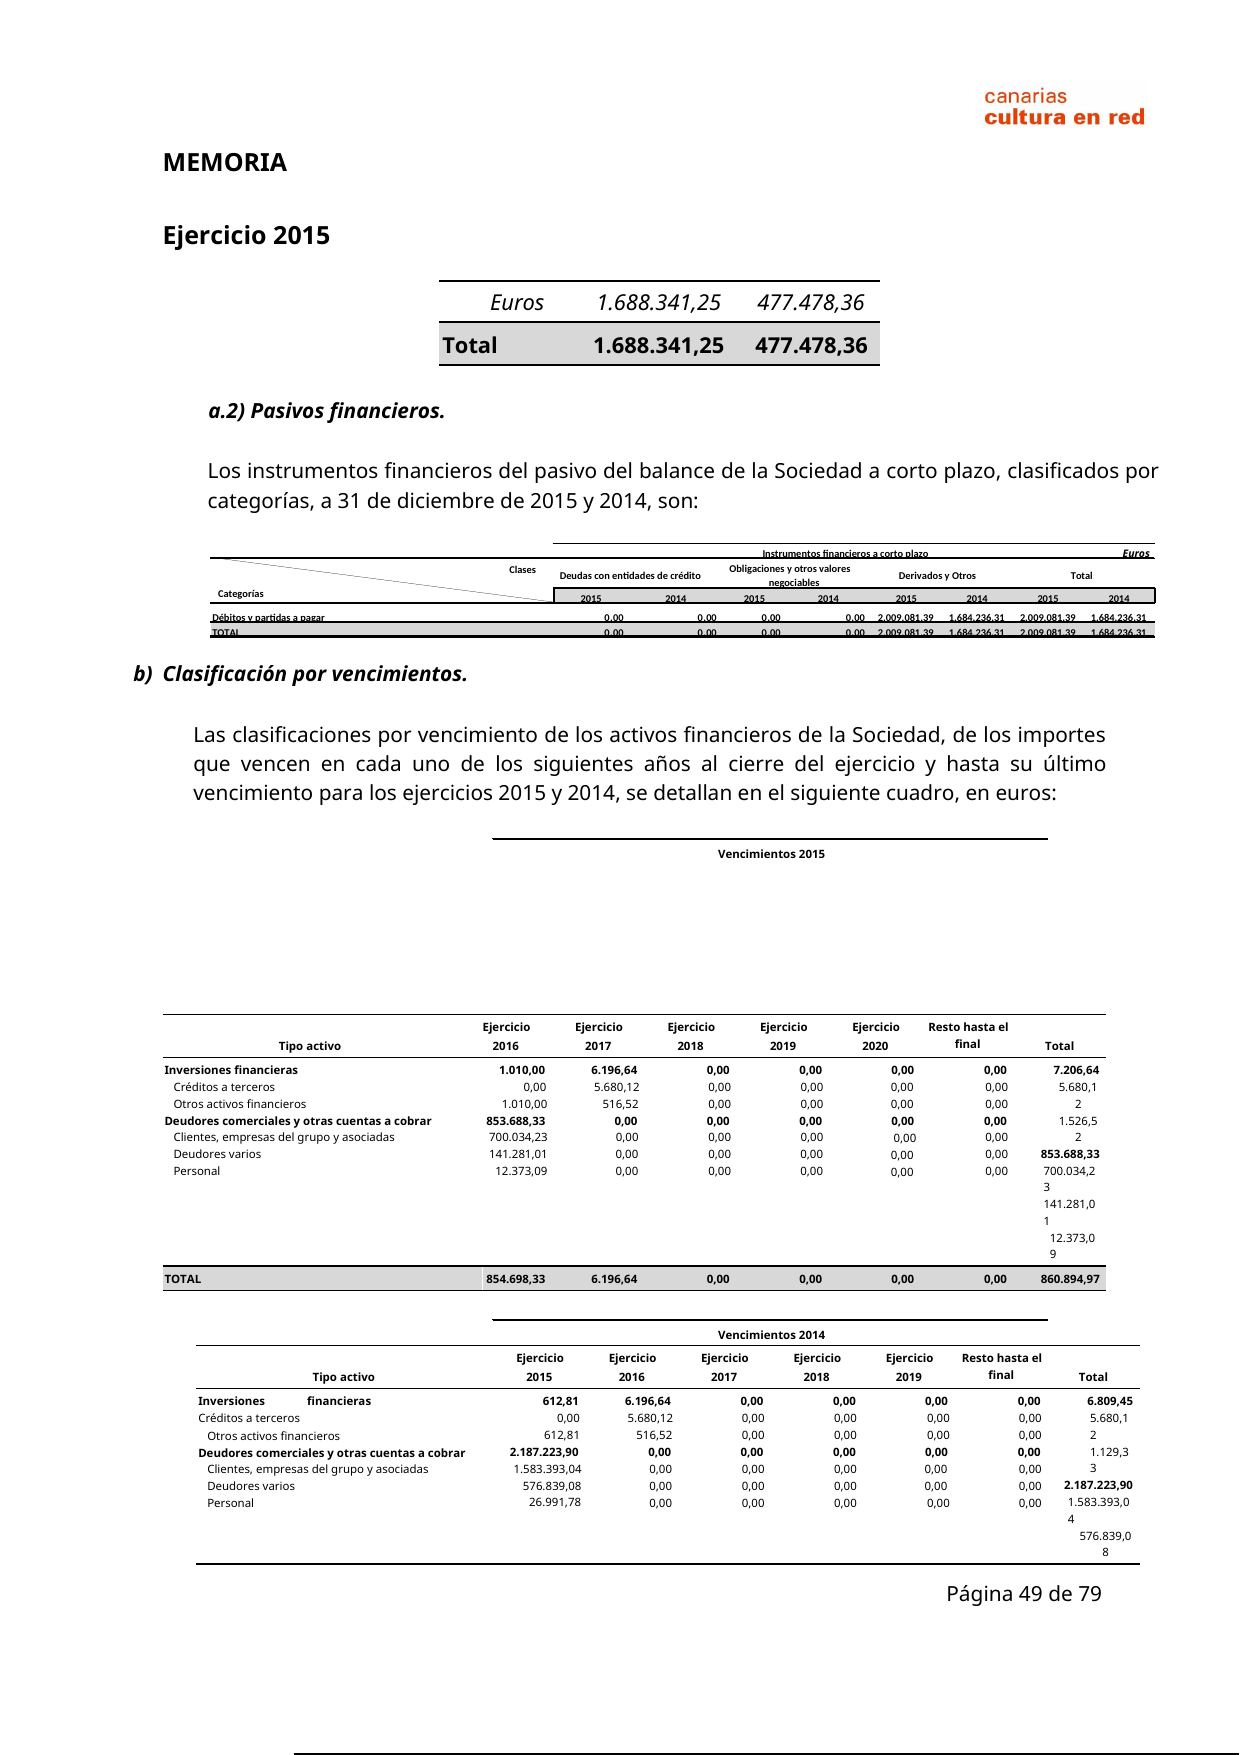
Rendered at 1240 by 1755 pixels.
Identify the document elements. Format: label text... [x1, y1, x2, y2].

table_header Ejercicio 2016 [609, 1346, 701, 1387]
table_cell 0,00 0,00 0,00 0,00 0,00 0,00 0,00 [962, 1389, 1064, 1563]
text Vencimientos 2014 [546, 1327, 997, 1343]
text Euros [162, 546, 1151, 560]
table_header Resto hasta el final [962, 1346, 1064, 1387]
table_header Ejercicio 2020 [852, 1015, 928, 1057]
table_header Ejercicio 2017 [701, 1346, 793, 1387]
list Clasificación por vencimientos. [133, 659, 1161, 688]
table_cell 612,81 0,00 612,81 2.187.223,90 1.583.393,04 576.839,08 26.991,78 [510, 1389, 608, 1563]
text Los instrumentos financieros del pasivo del balance de la Sociedad a corto plazo, clasificados por categorías, a 31 de diciembre de 2015 y 2014, son: [207, 456, 1161, 514]
table_cell 0,00 0,00 0,00 0,00 0,00 0,00 0,00 [886, 1389, 962, 1563]
table_cell 0,00 0,00 0,00 0,00 0,00 0,00 0,00 [852, 1058, 928, 1265]
table_cell 6.196,64 5.680,12 516,52 0,00 0,00 0,00 0,00 [609, 1389, 701, 1563]
table_header Ejercicio 2018 [793, 1346, 886, 1387]
table_cell 854.698,33 [483, 1267, 575, 1290]
table_header Total [1041, 1015, 1106, 1057]
table_cell 6.196,64 [575, 1267, 667, 1290]
text Las clasificaciones por vencimiento de los activos financieros de la Sociedad, de los importes que vencen en cada uno de los siguientes años al cierre del ejercicio y hasta su último vencimiento para los ejercicios 2015 y 2014, se detallan en el siguiente cuadro, en euros: [193, 720, 1108, 807]
table_cell 6.809,45 5.680,12 1.129,33 2.187.223,90 1.583.393,04 576.839,08 [1064, 1389, 1140, 1563]
table_cell 0,00 [667, 1267, 760, 1290]
table_header Ejercicio 2019 [760, 1015, 852, 1057]
table_cell Euros [439, 282, 593, 321]
table_header Ejercicio 2017 [575, 1015, 667, 1057]
table_cell TOTAL [163, 1267, 482, 1290]
table_cell Inversiones financieras Créditos a terceros Otros activos financieros Deudores comerciales y otras cuentas a cobrar Clientes, empresas del grupo y asociadas Deudores varios Personal [196, 1389, 509, 1563]
table_header Ejercicio 2016 [483, 1015, 575, 1057]
table_header Ejercicio 2015 [510, 1346, 608, 1387]
table_cell 6.196,64 5.680,12 516,52 0,00 0,00 0,00 0,00 [575, 1058, 667, 1265]
table_header Total [1064, 1346, 1140, 1387]
table_cell 0,00 0,00 0,00 0,00 0,00 0,00 0,00 [760, 1058, 852, 1265]
table_cell Inversiones financieras Créditos a terceros Otros activos financieros Deudores comerciales y otras cuentas a cobrar Clientes, empresas del grupo y asociadas Deudores varios Personal [163, 1058, 482, 1265]
table_header Tipo activo [163, 1015, 482, 1057]
table_cell 0,00 [760, 1267, 852, 1290]
table_cell 477.478,36 [755, 323, 880, 364]
table_header Ejercicio 2019 [886, 1346, 962, 1387]
table_cell 1.010,00 0,00 1.010,00 853.688,33 700.034,23 141.281,01 12.373,09 [483, 1058, 575, 1265]
table_cell 477.478,36 [755, 282, 880, 321]
table_cell 860.894,97 [1041, 1267, 1106, 1290]
table_cell 7.206,64 5.680,12 1.526,52 853.688,33 700.034,23 141.281,01 12.373,09 [1041, 1058, 1106, 1265]
text a.2) Pasivos financieros. [208, 396, 1161, 424]
table_cell 1.688.341,25 [593, 282, 755, 321]
table_cell 0,00 0,00 0,00 0,00 0,00 0,00 0,00 [667, 1058, 760, 1265]
table_cell 0,00 0,00 0,00 0,00 0,00 0,00 0,00 [928, 1058, 1041, 1265]
table_header Resto hasta el final [928, 1015, 1041, 1057]
table_cell 0,00 0,00 0,00 0,00 0,00 0,00 0,00 [793, 1389, 886, 1563]
table_cell 1.688.341,25 [593, 323, 755, 364]
table_header Tipo activo [196, 1346, 509, 1387]
table_cell 0,00 0,00 0,00 0,00 0,00 0,00 0,00 [701, 1389, 793, 1563]
table_cell Total [439, 323, 593, 364]
table_cell 0,00 [928, 1267, 1041, 1290]
table_cell 0,00 [852, 1267, 928, 1290]
text Vencimientos 2015 [546, 846, 997, 862]
table_header Ejercicio 2018 [667, 1015, 760, 1057]
